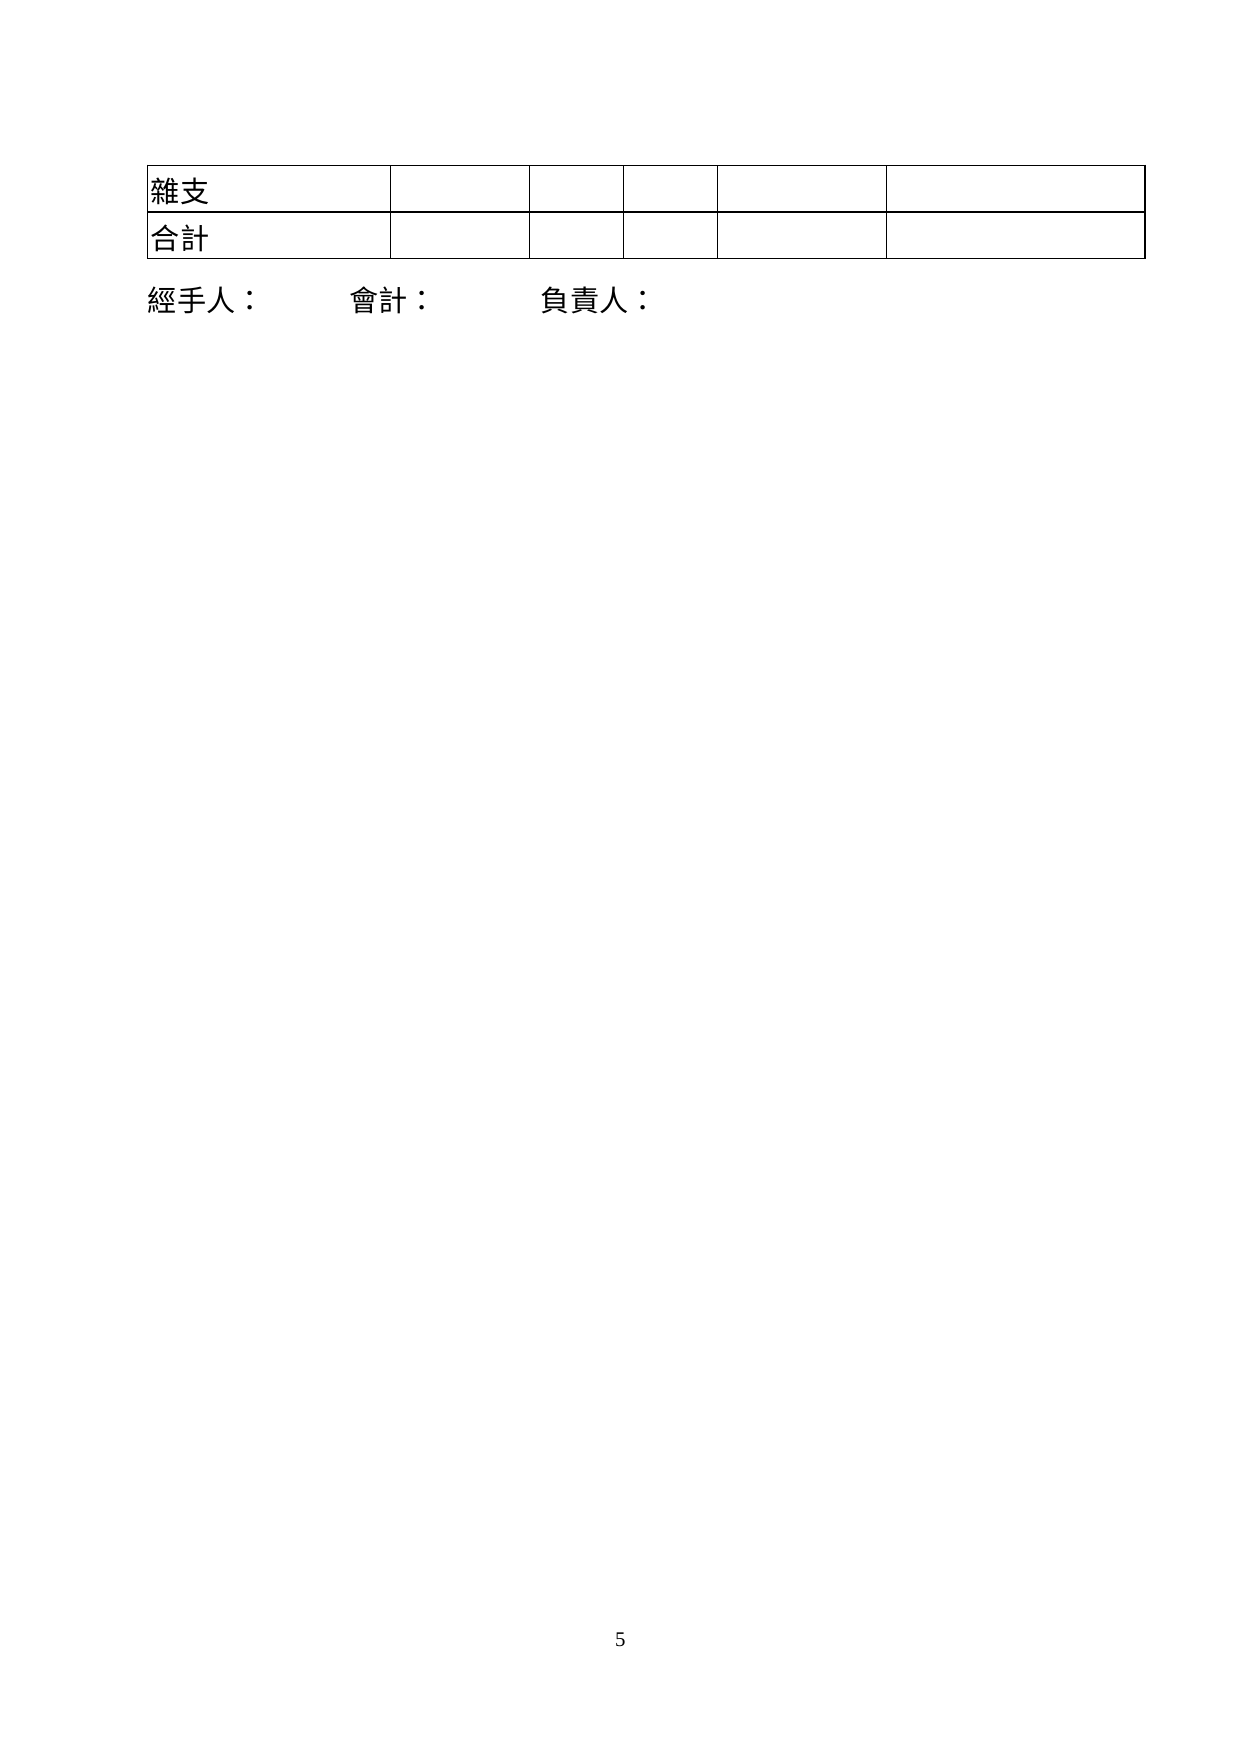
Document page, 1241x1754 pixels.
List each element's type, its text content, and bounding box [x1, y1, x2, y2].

table_cell [391, 166, 529, 211]
table_cell [530, 213, 623, 258]
table_cell [718, 213, 886, 258]
table_cell [530, 166, 623, 211]
table_cell [718, 166, 886, 211]
table_cell [391, 213, 529, 258]
text 經手人： 會計： 負責人： [148, 278, 1092, 320]
table_cell 合計 [148, 213, 390, 258]
table_cell [624, 166, 717, 211]
table_cell [887, 213, 1144, 258]
table_cell [887, 166, 1144, 211]
table_cell [624, 213, 717, 258]
table_cell 雜支 [148, 166, 390, 211]
